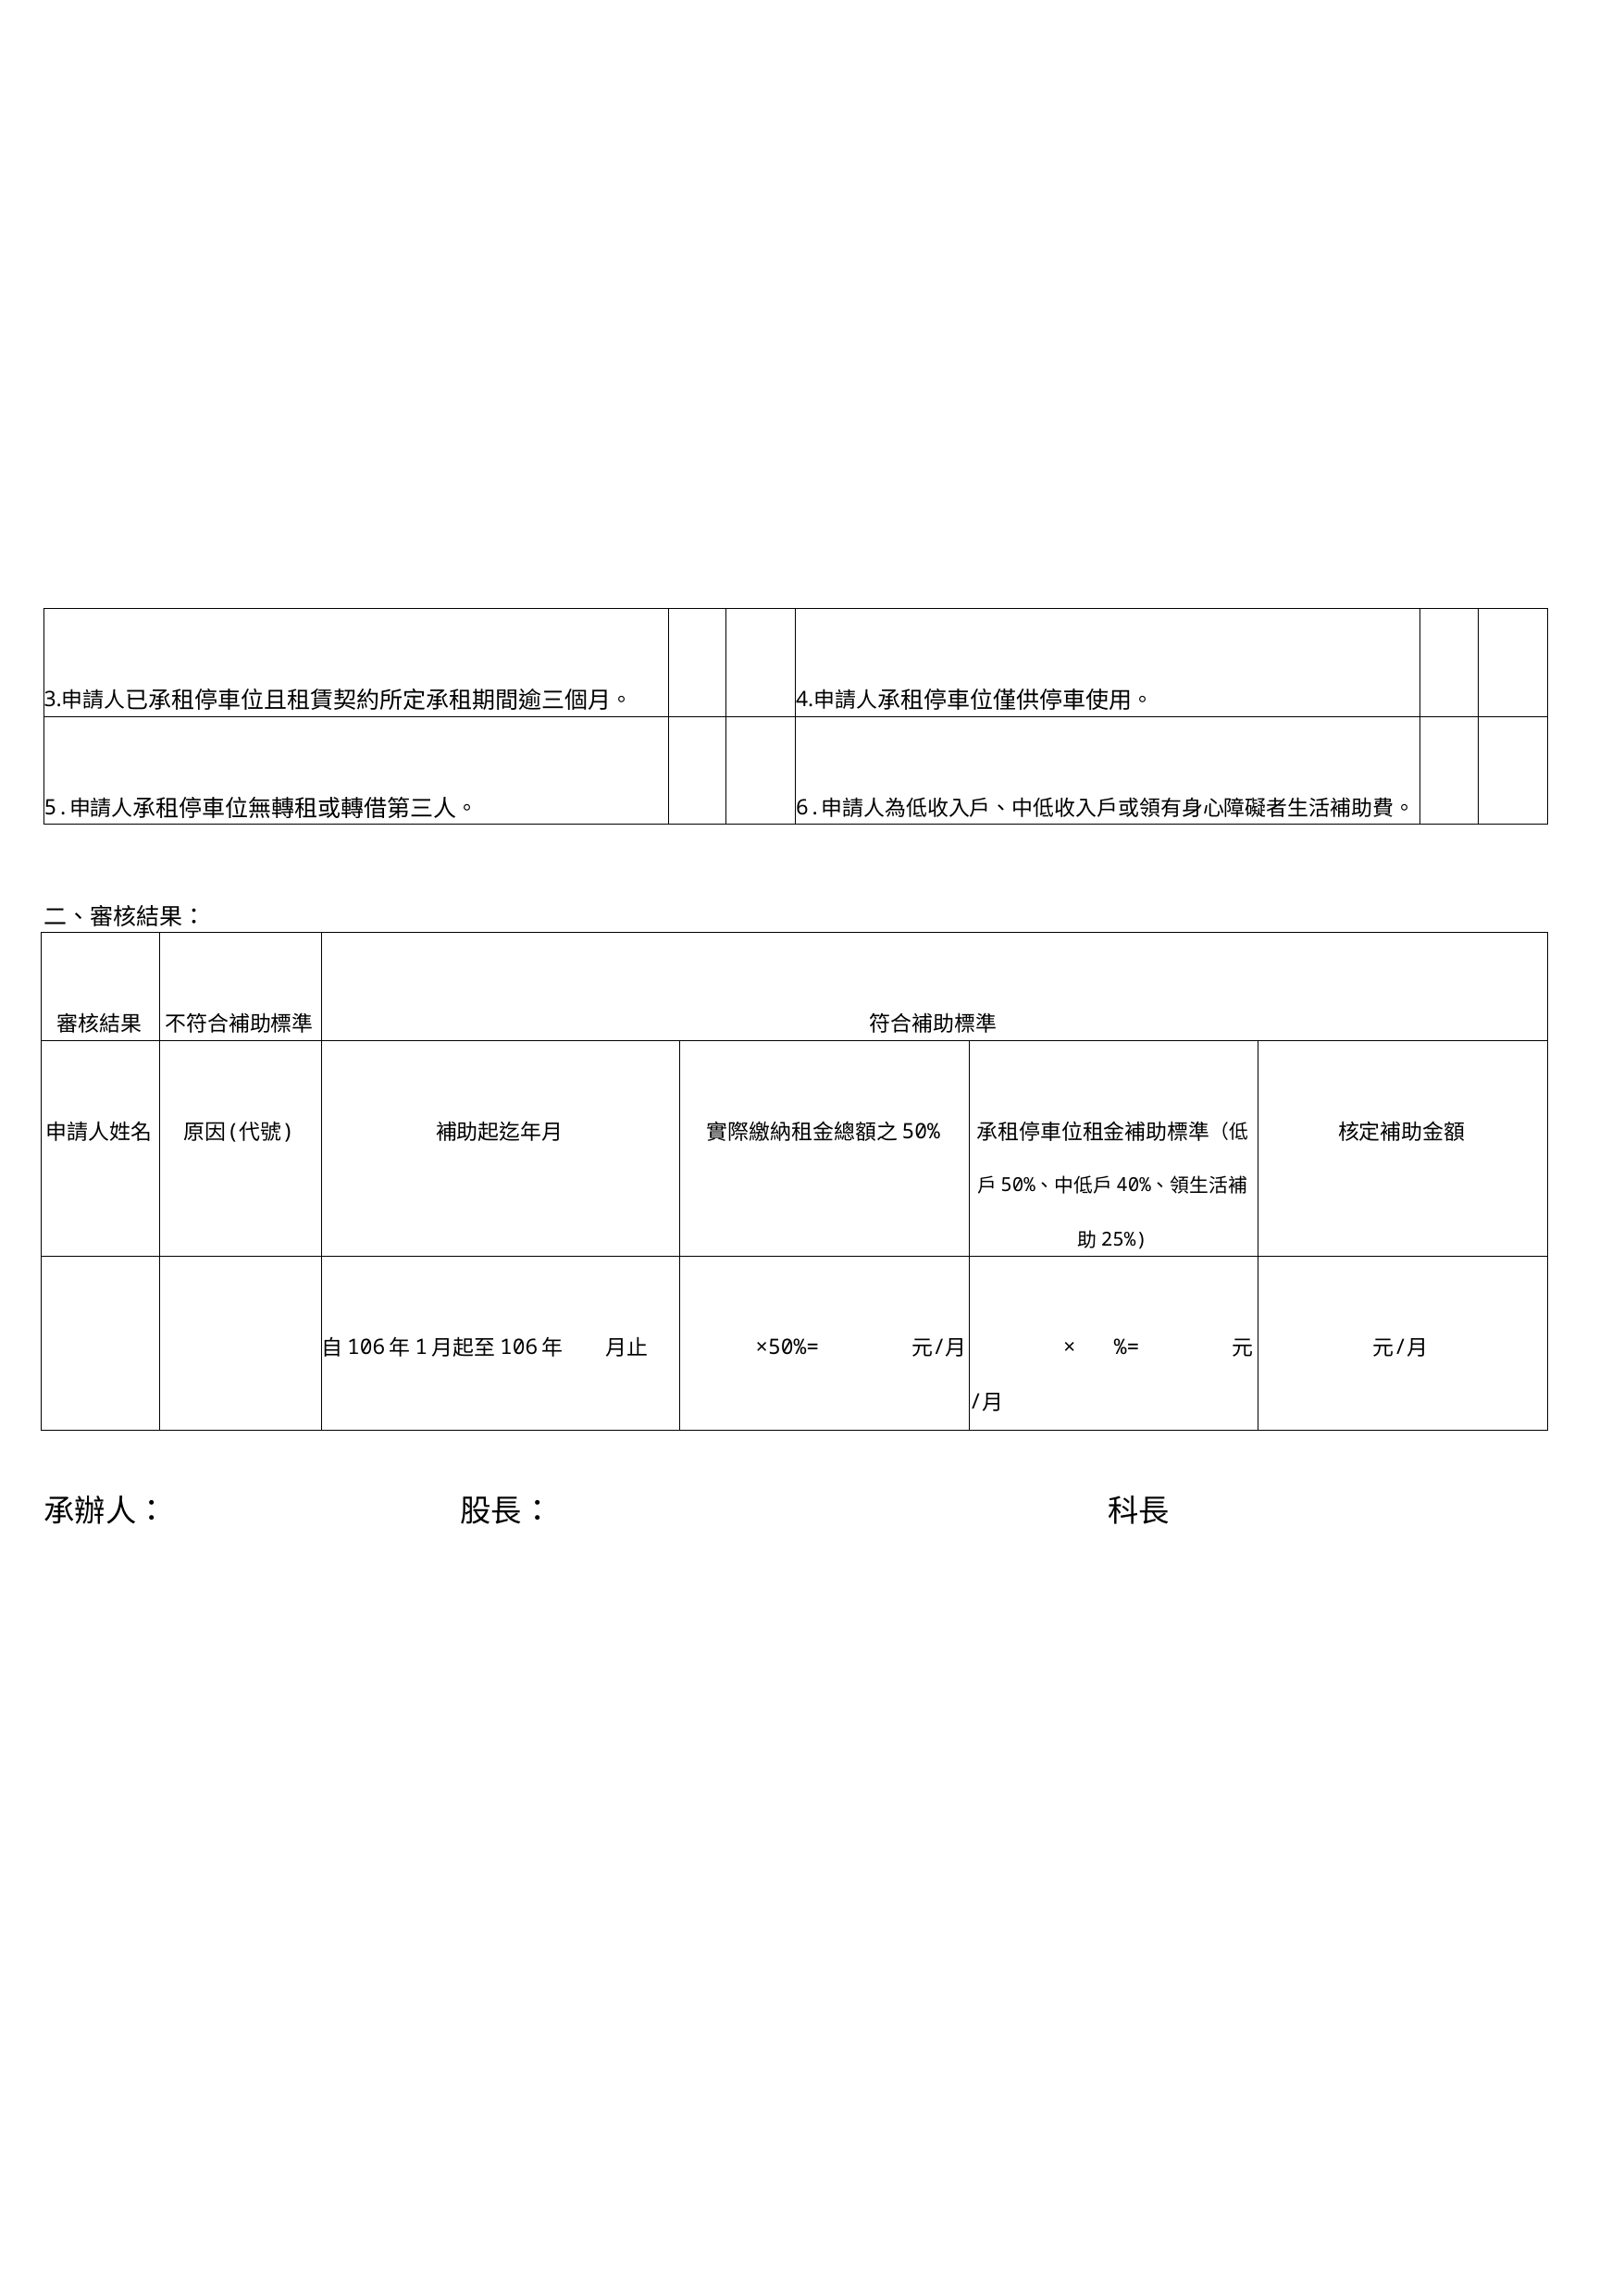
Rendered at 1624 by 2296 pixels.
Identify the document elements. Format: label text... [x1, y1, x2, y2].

table_cell [669, 609, 725, 716]
table_cell × %= 元/月 [970, 1257, 1258, 1429]
table_header 符合補助標準 [322, 933, 1547, 1040]
table_cell [1479, 717, 1547, 824]
table_header 不符合補助標準 [160, 933, 321, 1040]
table_cell [669, 717, 725, 824]
table_cell 6.申請人為低收入戶、中低收入戶或領有身心障礙者生活補助費。 [796, 717, 1419, 824]
table_cell [1420, 717, 1478, 824]
table_cell [1420, 609, 1478, 716]
table_cell 實際繳納租金總額之50% [680, 1041, 969, 1256]
table_cell ×50%= 元/月 [680, 1257, 969, 1429]
table_cell 5.申請人承租停車位無轉租或轉借第三人。 [44, 717, 668, 824]
table_cell [726, 717, 795, 824]
table_cell 核定補助金額 [1258, 1041, 1547, 1256]
text 承辦人： 股長： 科長 [43, 1471, 1580, 1526]
table_cell [42, 1257, 159, 1429]
table_cell 承租停車位租金補助標準（低戶50%、中低戶40%、領生活補助25%) [970, 1041, 1258, 1256]
table_cell 3.申請人已承租停車位且租賃契約所定承租期間逾三個月。 [44, 609, 668, 716]
table_cell 補助起迄年月 [322, 1041, 679, 1256]
table_cell 自106年1月起至106年 月止 [322, 1257, 679, 1429]
text 二、審核結果： [43, 878, 1580, 932]
table_header 審核結果 [42, 933, 159, 1040]
table_cell 元/月 [1258, 1257, 1547, 1429]
table_cell 4.申請人承租停車位僅供停車使用。 [796, 609, 1419, 716]
table_cell [160, 1257, 321, 1429]
table_cell 申請人姓名 [42, 1041, 159, 1256]
table_cell 原因(代號) [160, 1041, 321, 1256]
table_cell [726, 609, 795, 716]
table_cell [1479, 609, 1547, 716]
